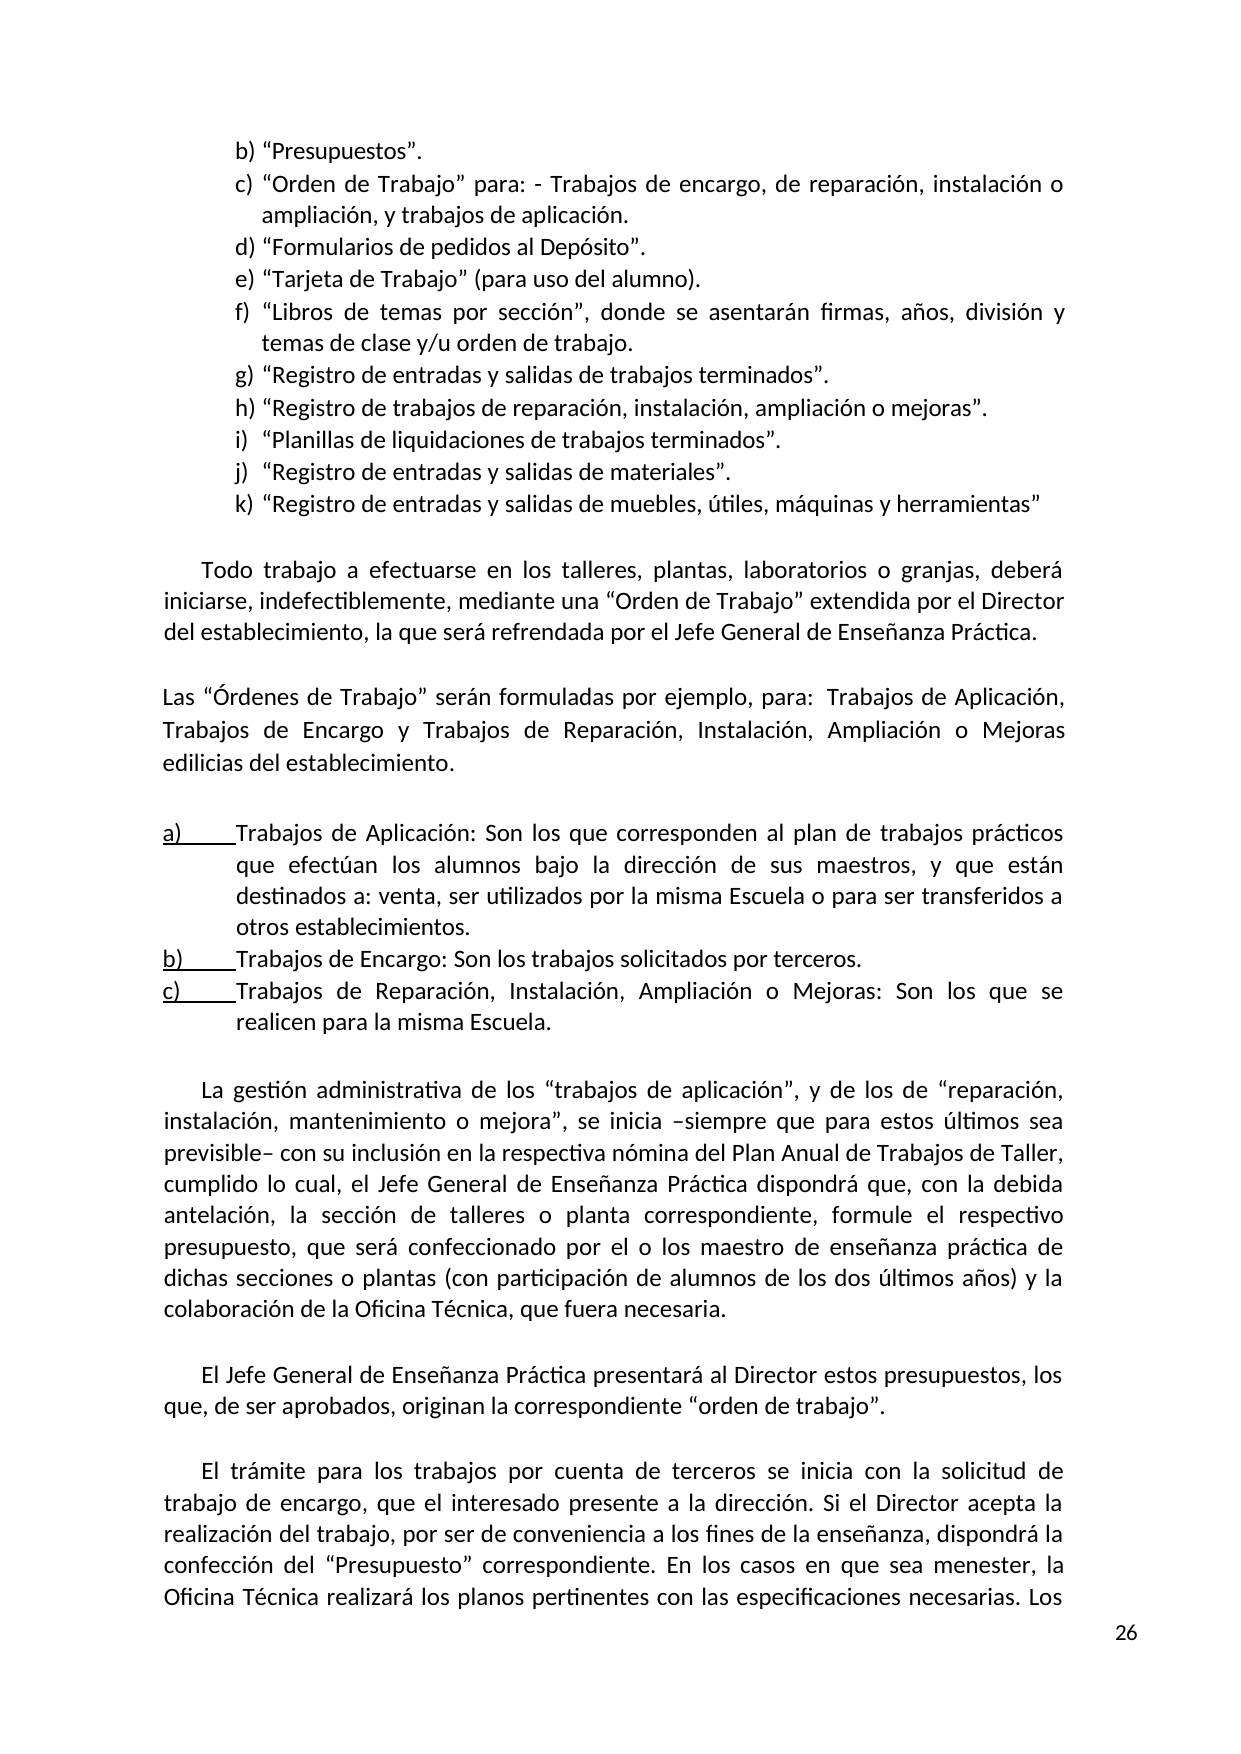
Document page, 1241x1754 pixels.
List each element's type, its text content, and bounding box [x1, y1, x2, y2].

list “Formularios de pedidos al Depósito”. [235, 231, 1078, 262]
list “Tarjeta de Trabajo” (para uso del alumno). [235, 263, 1078, 294]
text Las “Órdenes de Trabajo” serán formuladas por ejemplo, para: Trabajos de Aplicación, Trabajos de Encargo y Trabajos de Reparación, Instalación, Ampliación o Mejoras edilicias del establecimiento. [162, 682, 1065, 778]
list “Presupuestos”. [235, 135, 1078, 166]
text El Jefe General de Enseñanza Práctica presentará al Director estos presupuestos, los que, de ser aprobados, originan la correspondiente “orden de trabajo”. [163, 1359, 1064, 1421]
list “Orden de Trabajo” para: - Trabajos de encargo, de reparación, instalación o ampliación, y trabajos de aplicación. [235, 168, 1065, 230]
text Todo trabajo a efectuarse en los talleres, plantas, laboratorios o granjas, deberá iniciarse, indefectiblemente, mediante una “Orden de Trabajo” extendida por el Director del establecimiento, la que será refrendada por el Jefe General de Enseñanza Práctica. [163, 554, 1064, 647]
list “Planillas de liquidaciones de trabajos terminados”. [235, 424, 1078, 454]
list Trabajos de Aplicación: Son los que corresponden al plan de trabajos prácticos que efectúan los alumnos bajo la dirección de sus maestros, y que están destinados a: venta, ser utilizados por la misma Escuela o para ser transferidos a otros establecimientos. [162, 817, 1064, 942]
list “Registro de entradas y salidas de muebles, útiles, máquinas y herramientas” [235, 488, 1078, 519]
list “Registro de entradas y salidas de trabajos terminados”. [235, 359, 1078, 390]
list “Registro de trabajos de reparación, instalación, ampliación o mejoras”. [235, 392, 1078, 422]
list “Registro de entradas y salidas de materiales”. [235, 456, 1078, 487]
text El trámite para los trabajos por cuenta de terceros se inicia con la solicitud de trabajo de encargo, que el interesado presente a la dirección. Si el Director acepta la realización del trabajo, por ser de conveniencia a los fines de la enseñanza, dispondrá la confección del “Presupuesto” correspondiente. En los casos en que sea menester, la Oficina Técnica realizará los planos pertinentes con las especificaciones necesarias. Los [163, 1456, 1064, 1611]
list “Libros de temas por sección”, donde se asentarán firmas, años, división y temas de clase y/u orden de trabajo. [235, 296, 1065, 358]
list Trabajos de Encargo: Son los trabajos solicitados por terceros. [162, 943, 1078, 974]
list Trabajos de Reparación, Instalación, Ampliación o Mejoras: Son los que se realicen para la misma Escuela. [162, 975, 1063, 1037]
text La gestión administrativa de los “trabajos de aplicación”, y de los de “reparación, instalación, mantenimiento o mejora”, se inicia –siempre que para estos últimos sea previsible– con su inclusión en la respectiva nómina del Plan Anual de Trabajos de Taller, cumplido lo cual, el Jefe General de Enseñanza Práctica dispondrá que, con la debida antelación, la sección de talleres o planta correspondiente, formule el respectivo presupuesto, que será confeccionado por el o los maestro de enseñanza práctica de dichas secciones o plantas (con participación de alumnos de los dos últimos años) y la colaboración de la Oficina Técnica, que fuera necesaria. [163, 1074, 1065, 1324]
